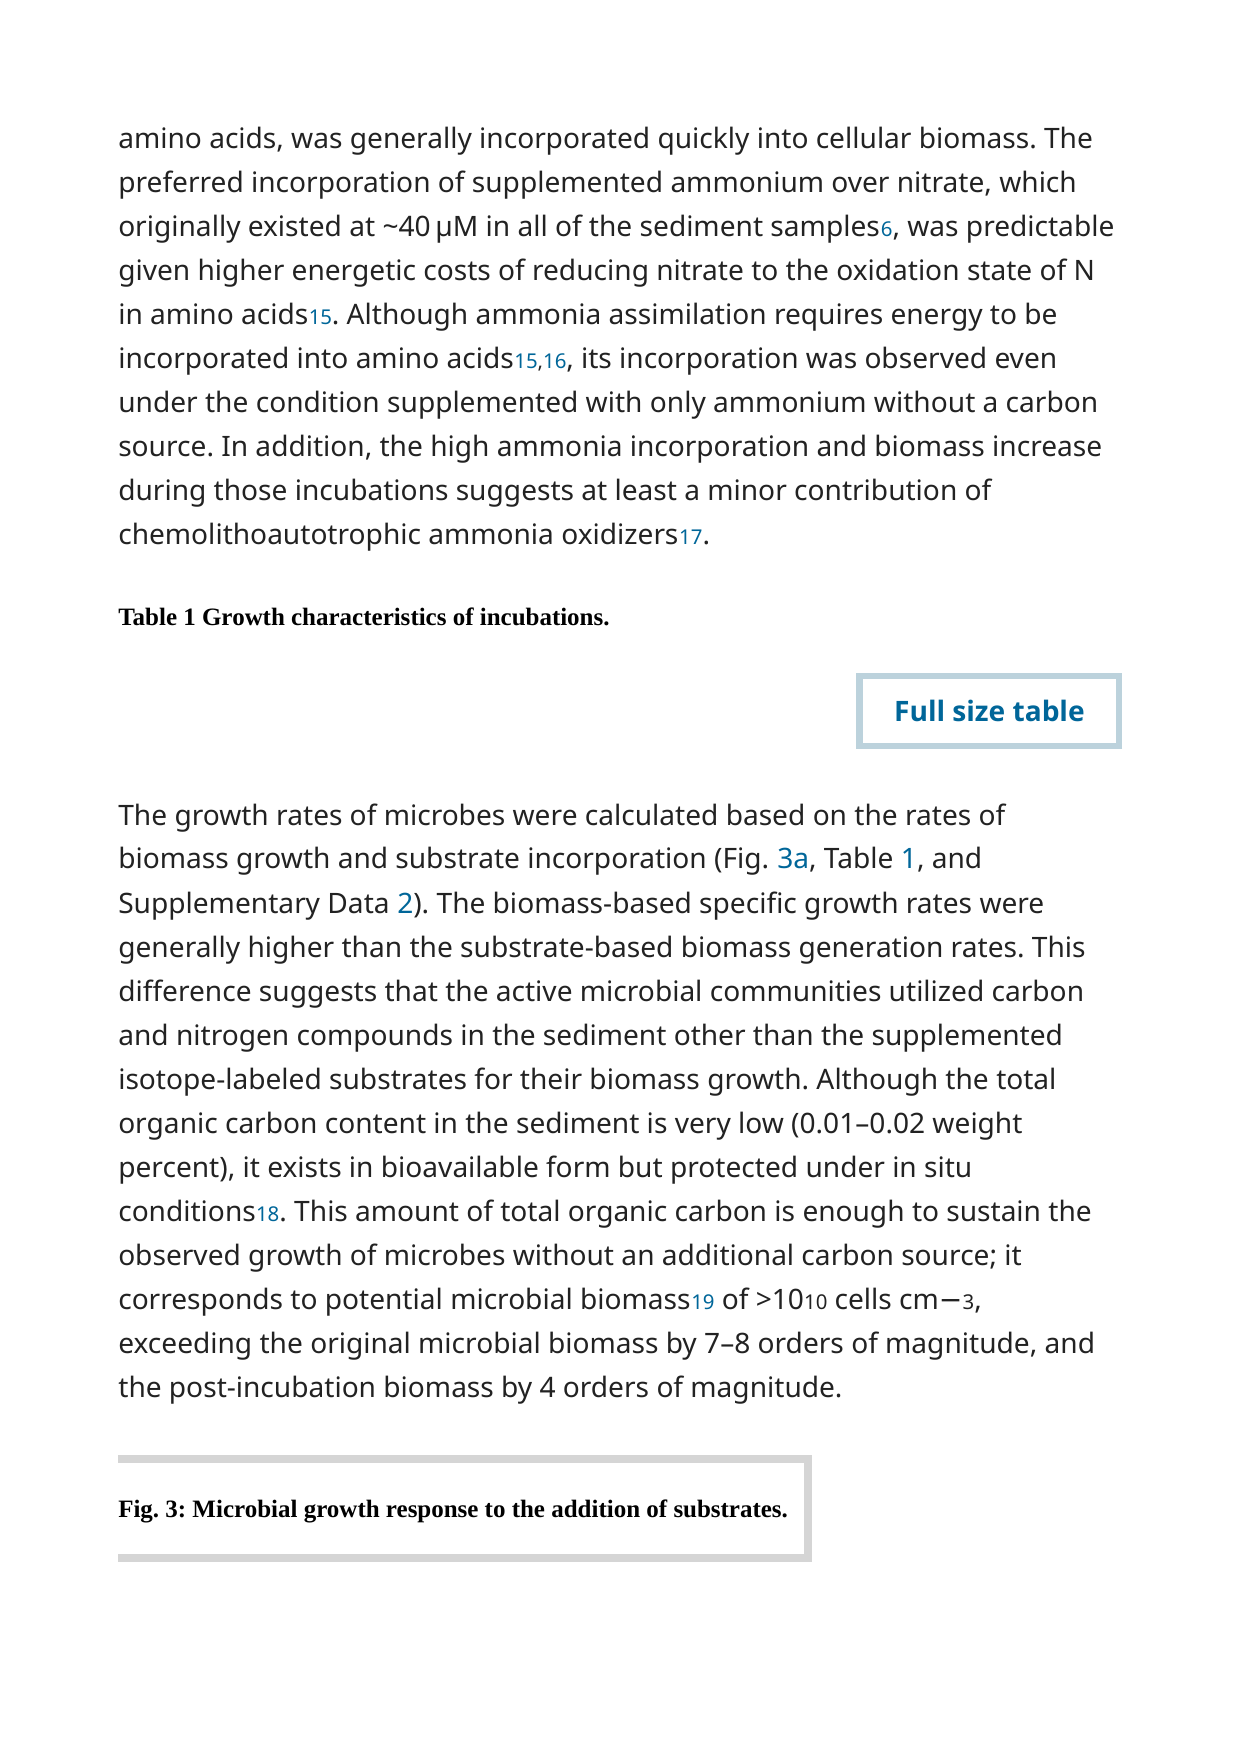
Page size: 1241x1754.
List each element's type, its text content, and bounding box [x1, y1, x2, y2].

text Full size table [863, 679, 1116, 743]
text The growth rates of microbes were calculated based on the rates of biomass growth and substrate incorporation (Fig. 3a, Table 1, and Supplementary Data 2). The biomass-based specific growth rates were generally higher than the substrate-based biomass generation rates. This difference suggests that the active microbial communities utilized carbon and nitrogen compounds in the sediment other than the supplemented isotope-labeled substrates for their biomass growth. Although the total organic carbon content in the sediment is very low (0.01–0.02 weight percent), it exists in bioavailable form but protected under in situ conditions18. This amount of total organic carbon is enough to sustain the observed growth of microbes without an additional carbon source; it corresponds to potential microbial biomass19 of >1010 cells cm−3, exceeding the original microbial biomass by 7–8 orders of magnitude, and the post-incubation biomass by 4 orders of magnitude. [118, 795, 1122, 1406]
text amino acids, was generally incorporated quickly into cellular biomass. The preferred incorporation of supplemented ammonium over nitrate, which originally existed at ~40 µM in all of the sediment samples6, was predictable given higher energetic costs of reducing nitrate to the oxidation state of N in amino acids15. Although ammonia assimilation requires energy to be incorporated into amino acids15,16, its incorporation was observed even under the condition supplemented with only ammonium without a carbon source. In addition, the high ammonia incorporation and biomass increase during those incubations suggests at least a minor contribution of chemolithoautotrophic ammonia oxidizers17. [118, 118, 1122, 553]
text [812, 1455, 1122, 1562]
text Table 1 Growth characteristics of incubations. [118, 602, 1122, 631]
text [118, 673, 856, 749]
text Fig. 3: Microbial growth response to the addition of substrates. [118, 1463, 804, 1554]
